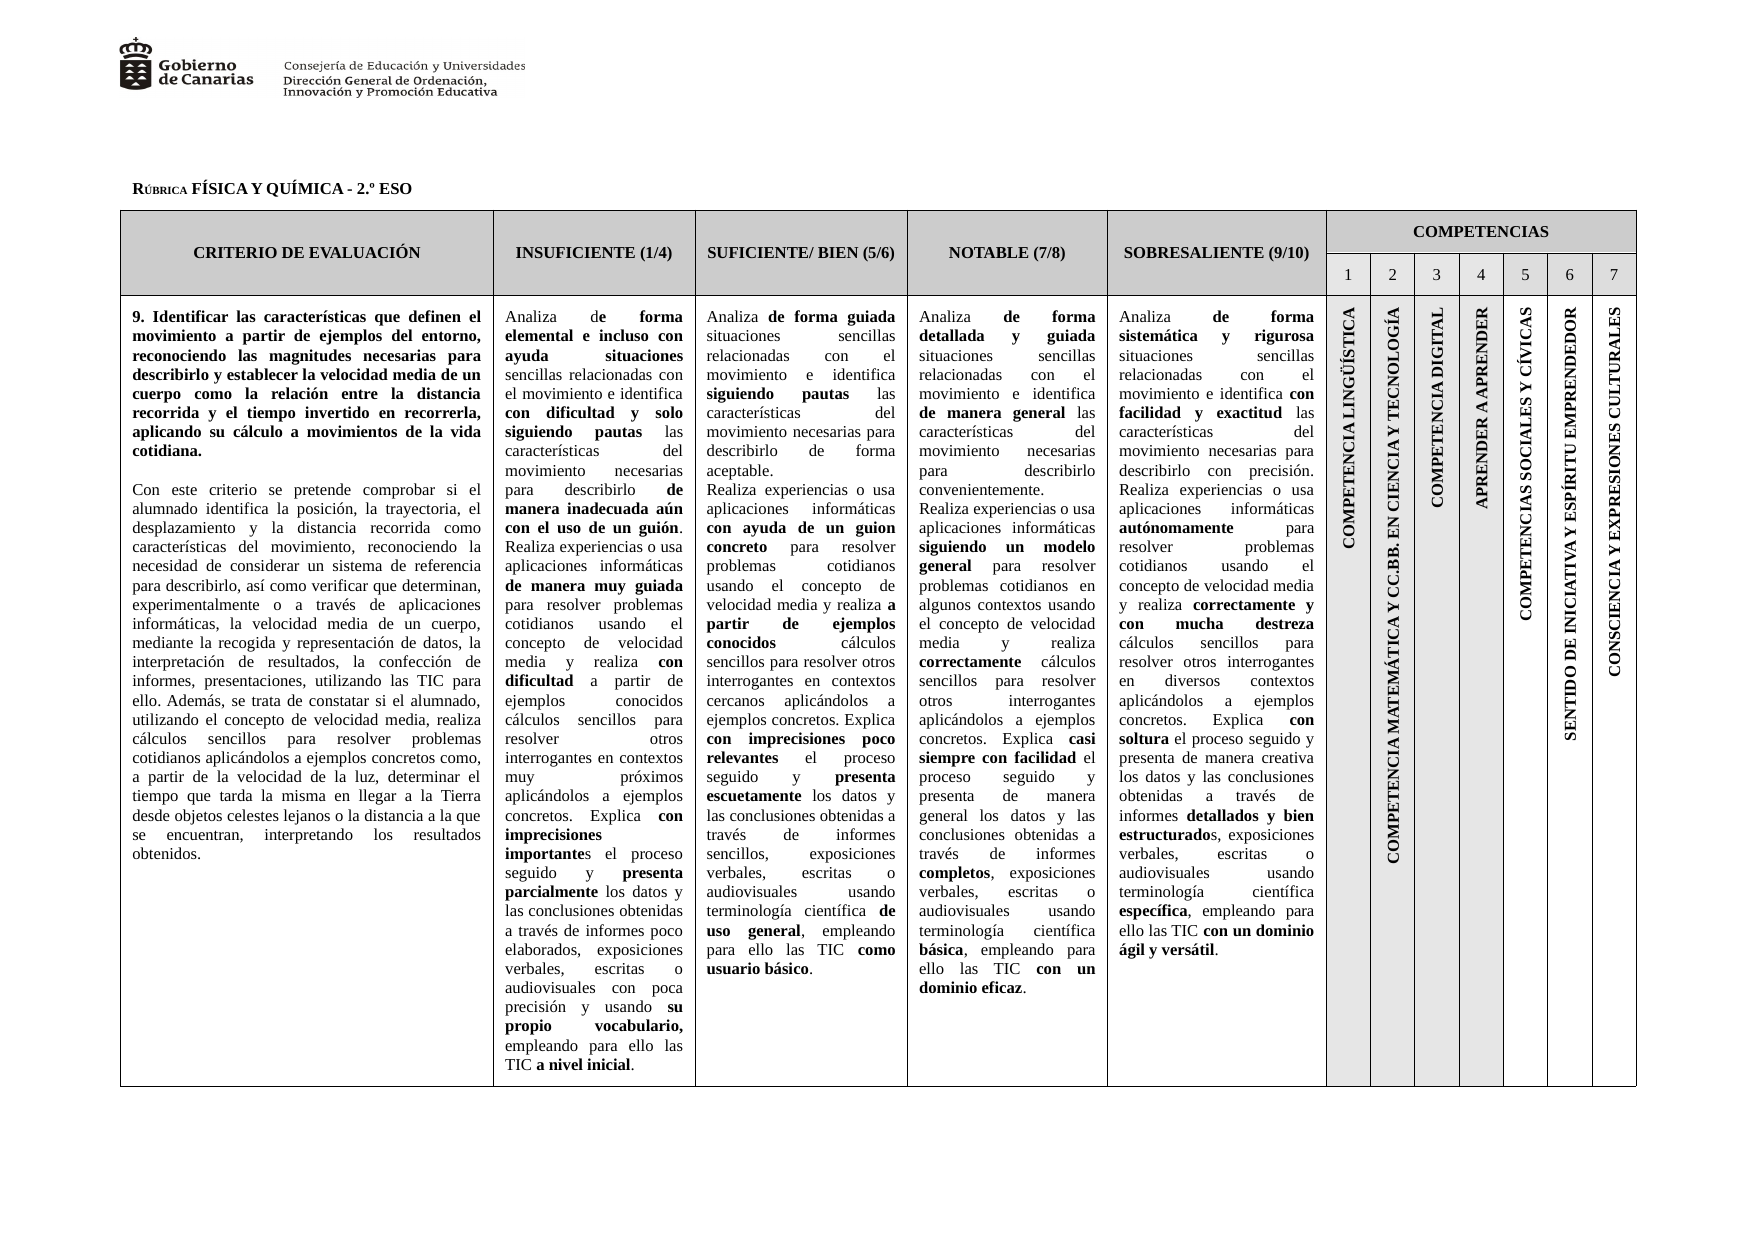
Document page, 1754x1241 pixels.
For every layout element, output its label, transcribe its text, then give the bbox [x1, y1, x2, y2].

picture [119, 37, 525, 98]
table_cell SOBRESALIENTE (9/10) [1108, 211, 1326, 295]
table_cell APRENDER A APRENDER [1460, 296, 1503, 1086]
table_cell 5 [1504, 254, 1547, 295]
table_cell COMPETENCIA LINGÜÍSTICA [1327, 296, 1370, 1086]
table_cell COMPETENCIA DIGITAL [1415, 296, 1459, 1086]
table_cell 3 [1415, 254, 1459, 295]
table_header Rúbrica FÍSICA Y QUÍMICA - 2.º ESO [120, 167, 1636, 209]
table_cell CRITERIO DE EVALUACIÓN [121, 211, 493, 295]
table_cell NOTABLE (7/8) [908, 211, 1107, 295]
table_cell COMPETENCIAS [1327, 211, 1636, 252]
table_cell CONSCIENCIA Y EXPRESIONES CULTURALES [1593, 296, 1636, 1086]
table_cell COMPETENCIAS SOCIALES Y CÍVICAS [1504, 296, 1547, 1086]
table_cell 4 [1460, 254, 1503, 295]
table_cell Analiza de forma guiada situaciones sencillas relacionadas con el movimiento e identifica siguiendo pautas las características del movimiento necesarias para describirlo de forma aceptable. Realiza experiencias o usa aplicaciones informáticas con ayuda de un guion concreto para resolver problemas cotidianos usando el concepto de velocidad media y realiza a partir de ejemplos conocidos cálculos sencillos para resolver otros interrogantes en contextos cercanos aplicándolos a ejemplos concretos. Explica con imprecisiones poco relevantes el proceso seguido y presenta escuetamente los datos y las conclusiones obtenidas a través de informes sencillos, exposiciones verbales, escritas o audiovisuales usando terminología científica de uso general, empleando para ello las TIC como usuario básico. [696, 296, 907, 1086]
table_cell 9. Identificar las características que definen el movimiento a partir de ejemplos del entorno, reconociendo las magnitudes necesarias para describirlo y establecer la velocidad media de un cuerpo como la relación entre la distancia recorrida y el tiempo invertido en recorrerla, aplicando su cálculo a movimientos de la vida cotidiana. Con este criterio se pretende comprobar si el alumnado identifica la posición, la trayectoria, el desplazamiento y la distancia recorrida como características del movimiento, reconociendo la necesidad de considerar un sistema de referencia para describirlo, así como verificar que determinan, experimentalmente o a través de aplicaciones informáticas, la velocidad media de un cuerpo, mediante la recogida y representación de datos, la interpretación de resultados, la confección de informes, presentaciones, utilizando las TIC para ello. Además, se trata de constatar si el alumnado, utilizando el concepto de velocidad media, realiza cálculos sencillos para resolver problemas cotidianos aplicándolos a ejemplos concretos como, a partir de la velocidad de la luz, determinar el tiempo que tarda la misma en llegar a la Tierra desde objetos celestes lejanos o la distancia a la que se encuentran, interpretando los resultados obtenidos. [121, 296, 493, 1086]
table_cell INSUFICIENTE (1/4) [494, 211, 695, 295]
table_cell Analiza de forma sistemática y rigurosa situaciones sencillas relacionadas con el movimiento e identifica con facilidad y exactitud las características del movimiento necesarias para describirlo con precisión. Realiza experiencias o usa aplicaciones informáticas autónomamente para resolver problemas cotidianos usando el concepto de velocidad media y realiza correctamente y con mucha destreza cálculos sencillos para resolver otros interrogantes en diversos contextos aplicándolos a ejemplos concretos. Explica con soltura el proceso seguido y presenta de manera creativa los datos y las conclusiones obtenidas a través de informes detallados y bien estructurados, exposiciones verbales, escritas o audiovisuales usando terminología científica específica, empleando para ello las TIC con un dominio ágil y versátil. [1108, 296, 1326, 1086]
table_cell SUFICIENTE/ BIEN (5/6) [696, 211, 907, 295]
table_cell SENTIDO DE INICIATIVA Y ESPÍRITU EMPRENDEDOR [1548, 296, 1592, 1086]
table_cell Analiza de forma elemental e incluso con ayuda situaciones sencillas relacionadas con el movimiento e identifica con dificultad y solo siguiendo pautas las características del movimiento necesarias para describirlo de manera inadecuada aún con el uso de un guión. Realiza experiencias o usa aplicaciones informáticas de manera muy guiada para resolver problemas cotidianos usando el concepto de velocidad media y realiza con dificultad a partir de ejemplos conocidos cálculos sencillos para resolver otros interrogantes en contextos muy próximos aplicándolos a ejemplos concretos. Explica con imprecisiones importantes el proceso seguido y presenta parcialmente los datos y las conclusiones obtenidas a través de informes poco elaborados, exposiciones verbales, escritas o audiovisuales con poca precisión y usando su propio vocabulario, empleando para ello las TIC a nivel inicial. [494, 296, 695, 1086]
table_cell 1 [1327, 254, 1370, 295]
table_cell 7 [1593, 254, 1636, 295]
table_cell Analiza de forma detallada y guiada situaciones sencillas relacionadas con el movimiento e identifica de manera general las características del movimiento necesarias para describirlo convenientemente. Realiza experiencias o usa aplicaciones informáticas siguiendo un modelo general para resolver problemas cotidianos en algunos contextos usando el concepto de velocidad media y realiza correctamente cálculos sencillos para resolver otros interrogantes aplicándolos a ejemplos concretos. Explica casi siempre con facilidad el proceso seguido y presenta de manera general los datos y las conclusiones obtenidas a través de informes completos, exposiciones verbales, escritas o audiovisuales usando terminología científica básica, empleando para ello las TIC con un dominio eficaz. [908, 296, 1107, 1086]
table_cell 2 [1371, 254, 1414, 295]
table_cell 6 [1548, 254, 1592, 295]
table_cell COMPETENCIA MATEMÁTICA Y CC.BB. EN CIENCIA Y TECNOLOGÍA [1371, 296, 1414, 1086]
